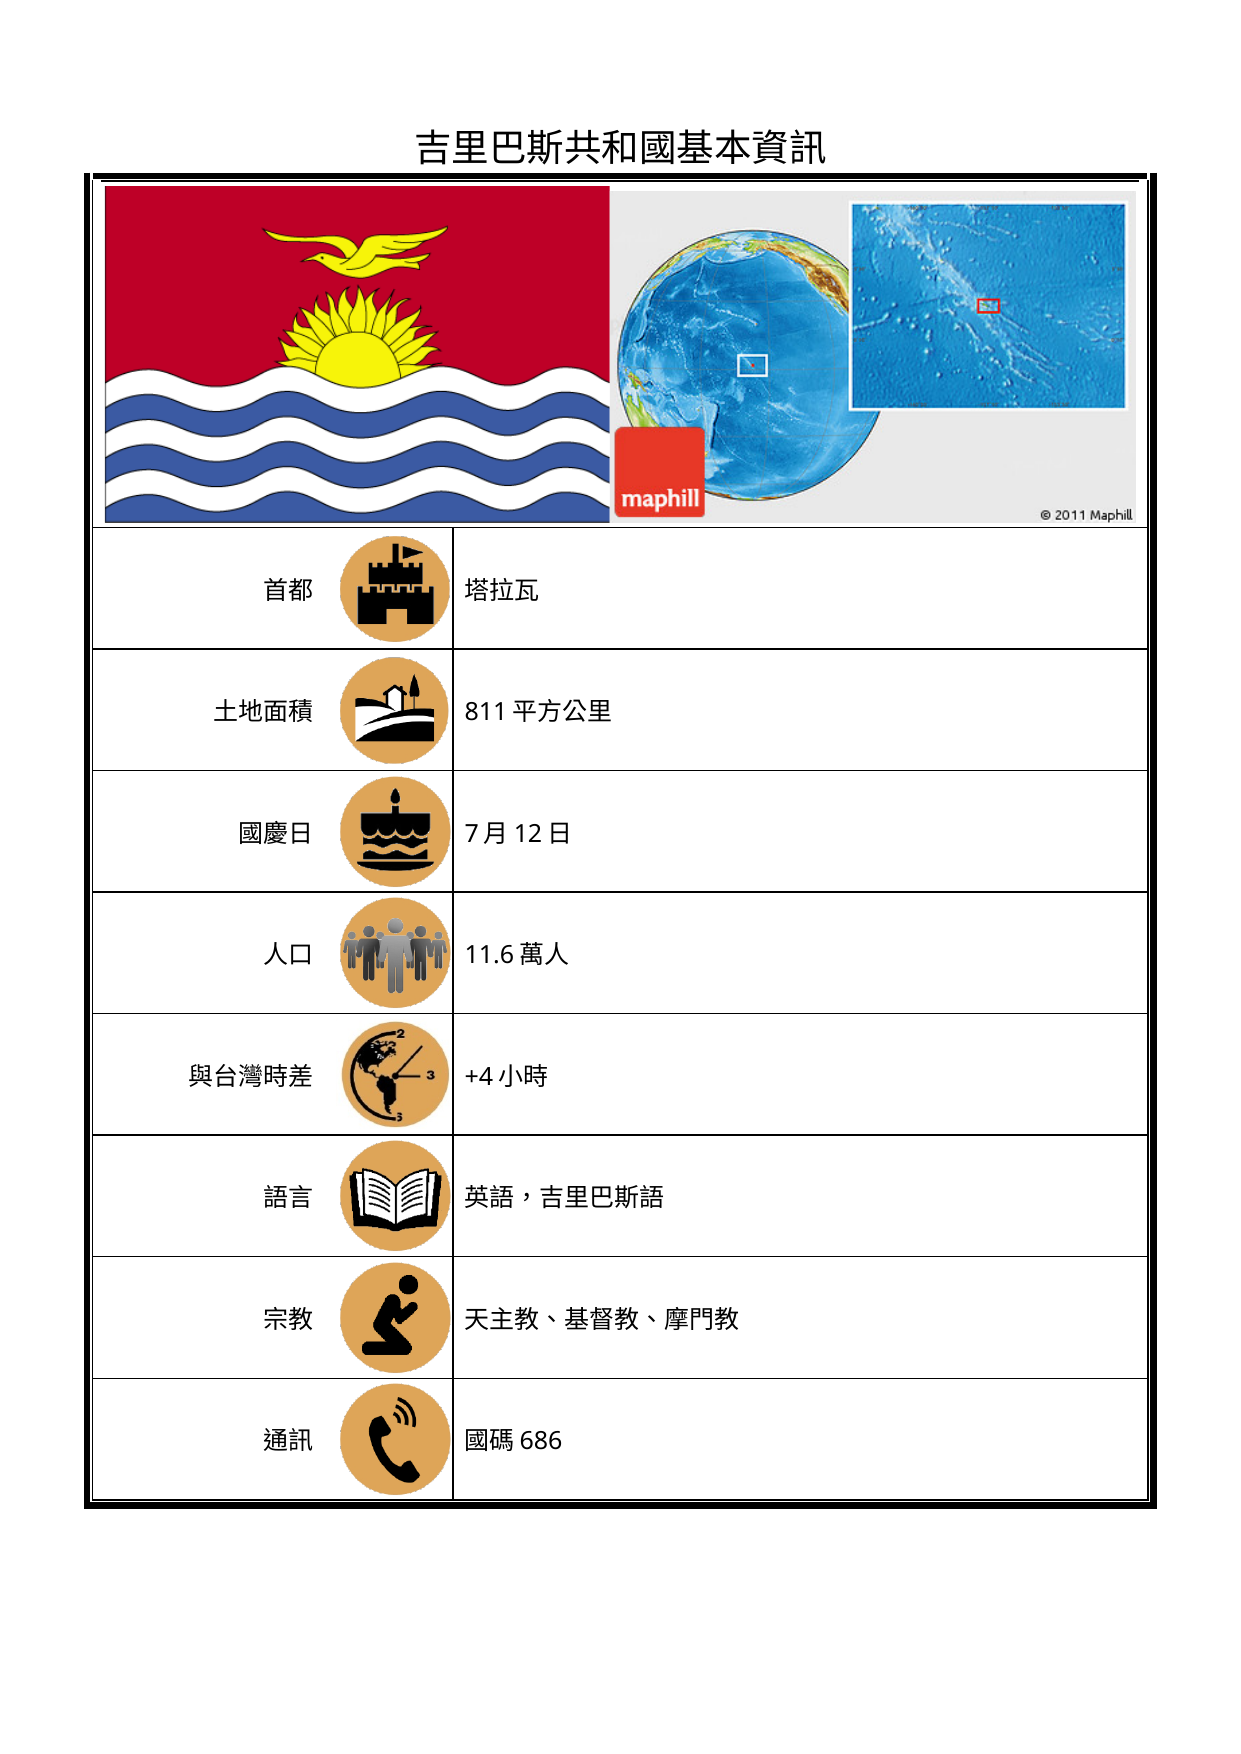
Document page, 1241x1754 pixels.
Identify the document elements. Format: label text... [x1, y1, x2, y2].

table_cell [325, 1136, 452, 1256]
table_cell 國慶日 [93, 771, 325, 891]
table_cell [325, 650, 452, 770]
table_cell 811平方公里 [454, 650, 1147, 770]
picture [336, 775, 452, 888]
table_cell +4小時 [454, 1014, 1147, 1134]
table_cell 通訊 [93, 1379, 325, 1499]
table_cell 首都 [93, 528, 325, 648]
table_cell 塔拉瓦 [454, 528, 1147, 648]
table_cell [325, 771, 452, 891]
table_header 吉里巴斯共和國基本資訊 [89, 118, 1152, 172]
table_cell 國碼686 [454, 1379, 1147, 1499]
picture [336, 653, 452, 766]
table_cell [90, 173, 1150, 527]
table_cell [325, 893, 452, 1013]
picture [336, 1261, 452, 1374]
table_cell [325, 1014, 452, 1134]
picture [336, 532, 452, 645]
table_cell 天主教、基督教、摩門教 [454, 1257, 1147, 1377]
table_cell 宗教 [93, 1257, 325, 1377]
table_cell 英語，吉里巴斯語 [454, 1136, 1147, 1256]
table_cell [325, 528, 452, 648]
picture [104, 186, 1136, 523]
table_cell 人口 [93, 893, 325, 1013]
table_cell 語言 [93, 1136, 325, 1256]
picture [336, 1382, 452, 1496]
table_cell 7月12日 [454, 771, 1147, 891]
table_cell 土地面積 [93, 650, 325, 770]
table_cell 與台灣時差 [93, 1014, 325, 1134]
table_cell [325, 1379, 452, 1499]
table_cell 11.6萬人 [454, 893, 1147, 1013]
picture [336, 1139, 452, 1252]
picture [336, 896, 452, 1009]
table_cell [325, 1257, 452, 1377]
picture [336, 1018, 452, 1131]
